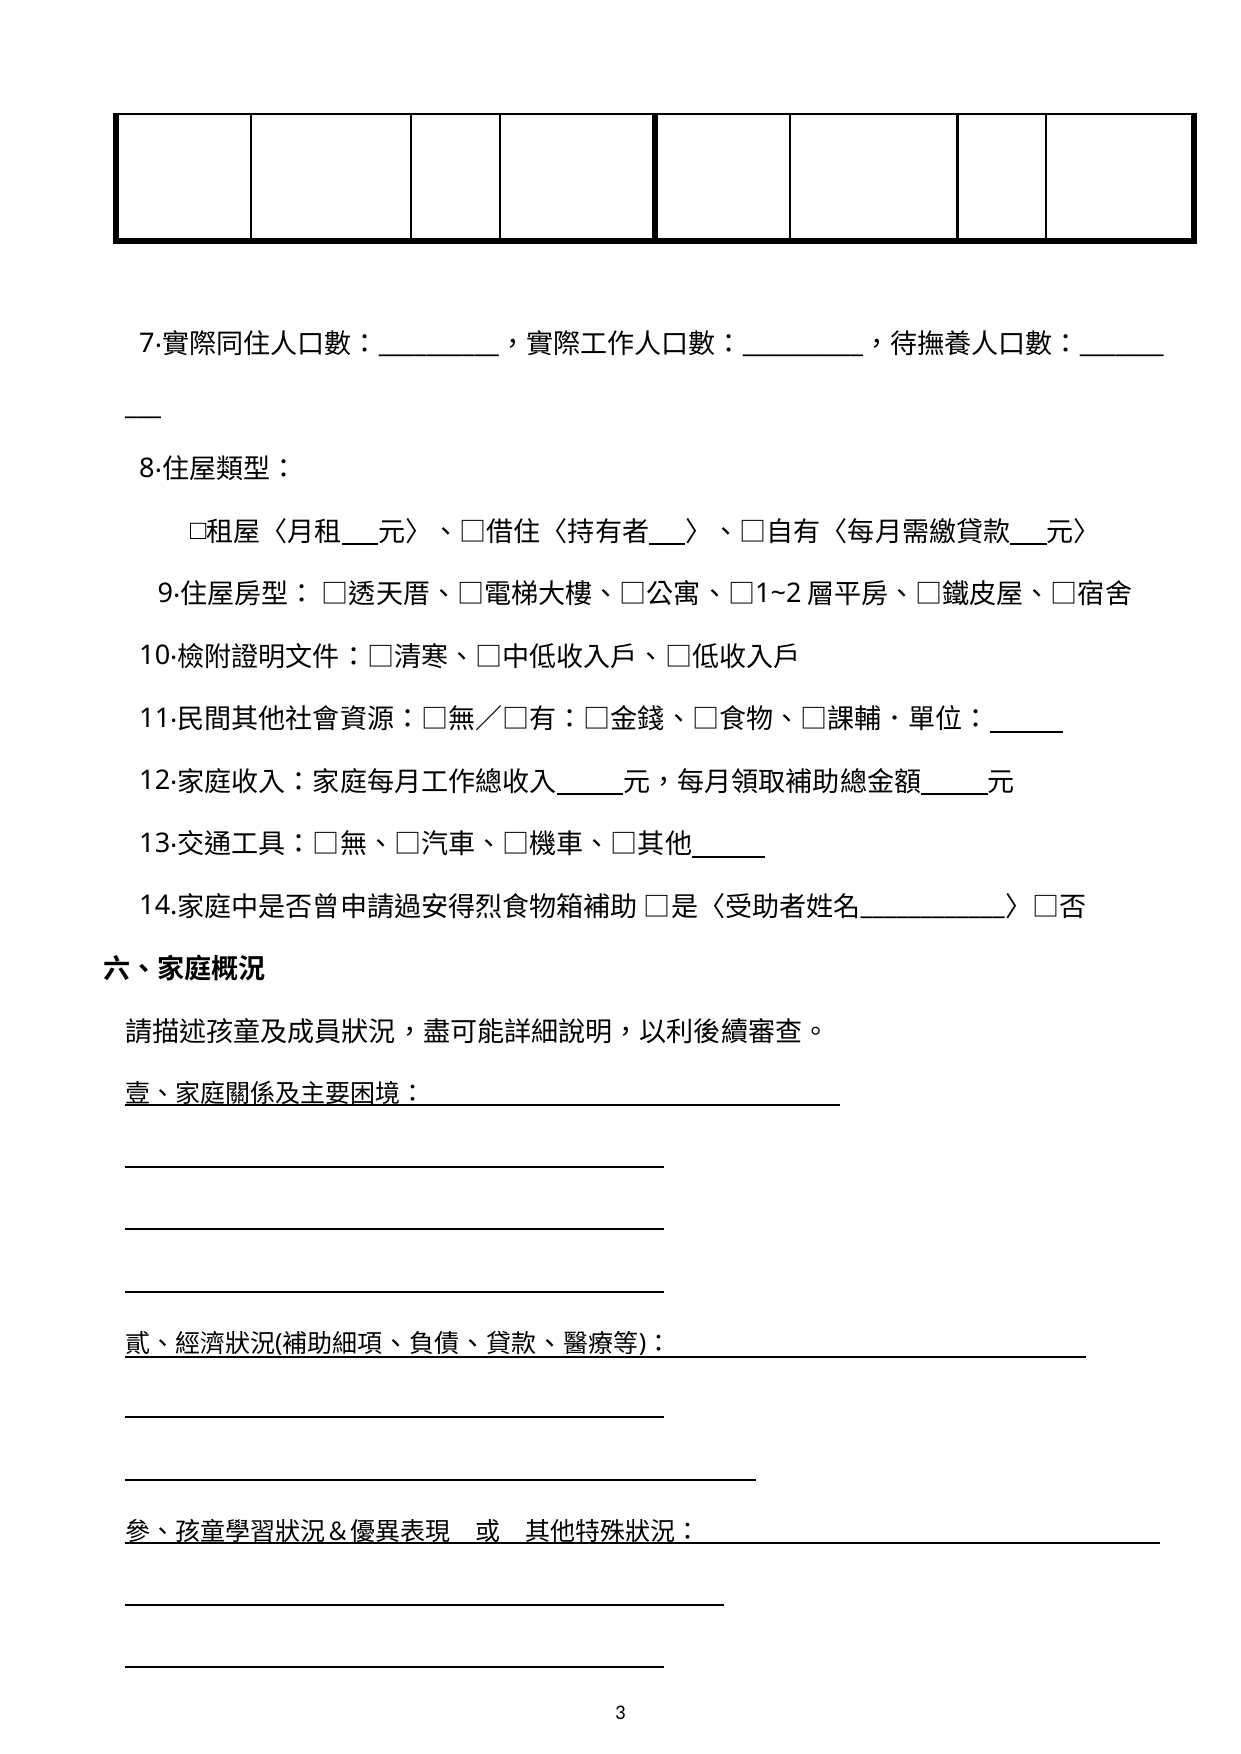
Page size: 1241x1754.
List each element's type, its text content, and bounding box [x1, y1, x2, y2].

text 11‧民間其他社會資源：□無／□有：□金錢、□食物、□課輔．單位： [125, 675, 1165, 737]
table_cell [1047, 115, 1191, 237]
text 14.家庭中是否曾申請過安得烈食物箱補助 □是〈受助者姓名____________〉□否 [125, 862, 1165, 925]
text 六、家庭概況 [75, 925, 1165, 987]
text 貳、經濟狀況(補助細項、負債、貸款、醫療等)： [125, 1300, 1165, 1362]
text 請描述孩童及成員狀況，盡可能詳細說明，以利後續審查。 [125, 987, 1165, 1050]
text 參、孩童學習狀況＆優異表現 或 其他特殊狀況： [125, 1487, 1165, 1550]
table_cell [959, 115, 1045, 237]
text 12‧家庭收入：家庭每月工作總收入 元，每月領取補助總金額 元 [125, 737, 1165, 800]
text 8‧住屋類型： [125, 425, 1165, 487]
text 10‧檢附證明文件：□清寒、□中低收入戶、□低收入戶 [125, 612, 1165, 675]
table_cell [119, 115, 250, 237]
text 7‧實際同住人口數：__________，實際工作人口數：__________，待撫養人口數：__________ [125, 300, 1165, 425]
text □租屋〈月租 元〉、□借住〈持有者 〉、□自有〈每月需繳貸款 元〉 [125, 487, 1165, 550]
table_cell [791, 115, 956, 237]
text 壹、家庭關係及主要困境： [125, 1050, 1165, 1112]
table_cell [252, 115, 410, 237]
text 9‧住屋房型： □透天厝、□電梯大樓、□公寓、□1~2層平房、□鐵皮屋、□宿舍 [125, 550, 1165, 612]
table_cell [501, 115, 652, 237]
table_cell [412, 115, 499, 237]
text 13‧交通工具：□無、□汽車、□機車、□其他 [125, 800, 1165, 862]
table_cell [658, 115, 789, 237]
